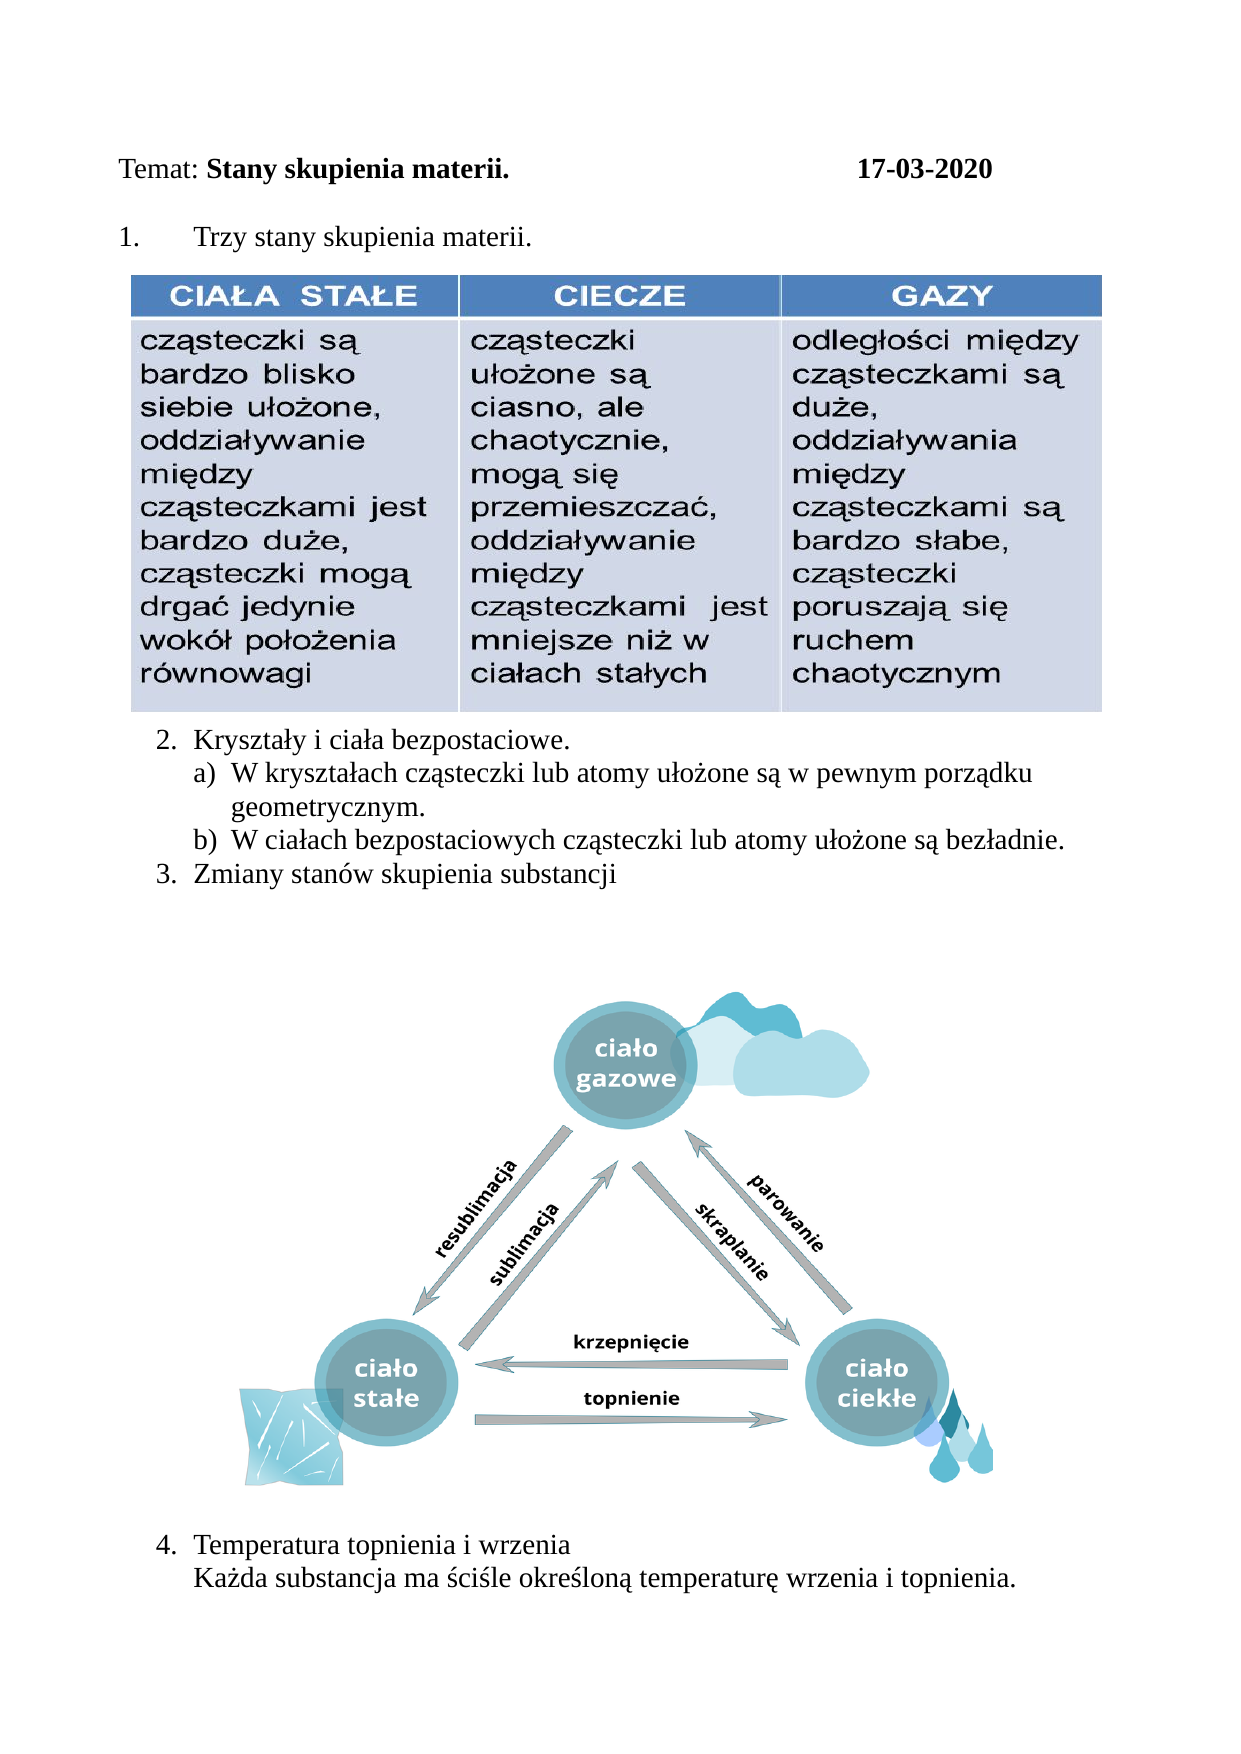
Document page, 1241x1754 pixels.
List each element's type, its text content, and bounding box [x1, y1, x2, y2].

text Temat: Stany skupienia materii. 17-03-2020 [118, 152, 1122, 185]
list Kryształy i ciała bezpostaciowe. [156, 722, 1122, 755]
list Zmiany stanów skupienia substancji [156, 856, 1122, 889]
picture [237, 962, 997, 1493]
picture [131, 275, 1102, 712]
list Każda substancja ma ściśle określoną temperaturę wrzenia i topnienia. [156, 1560, 1122, 1594]
list W ciałach bezpostaciowych cząsteczki lub atomy ułożone są bezładnie. [193, 822, 1122, 856]
list Temperatura topnienia i wrzenia [156, 1527, 1122, 1560]
list W kryształach cząsteczki lub atomy ułożone są w pewnym porządku geometrycznym. [193, 755, 1122, 822]
list Trzy stany skupienia materii. [118, 219, 1122, 252]
